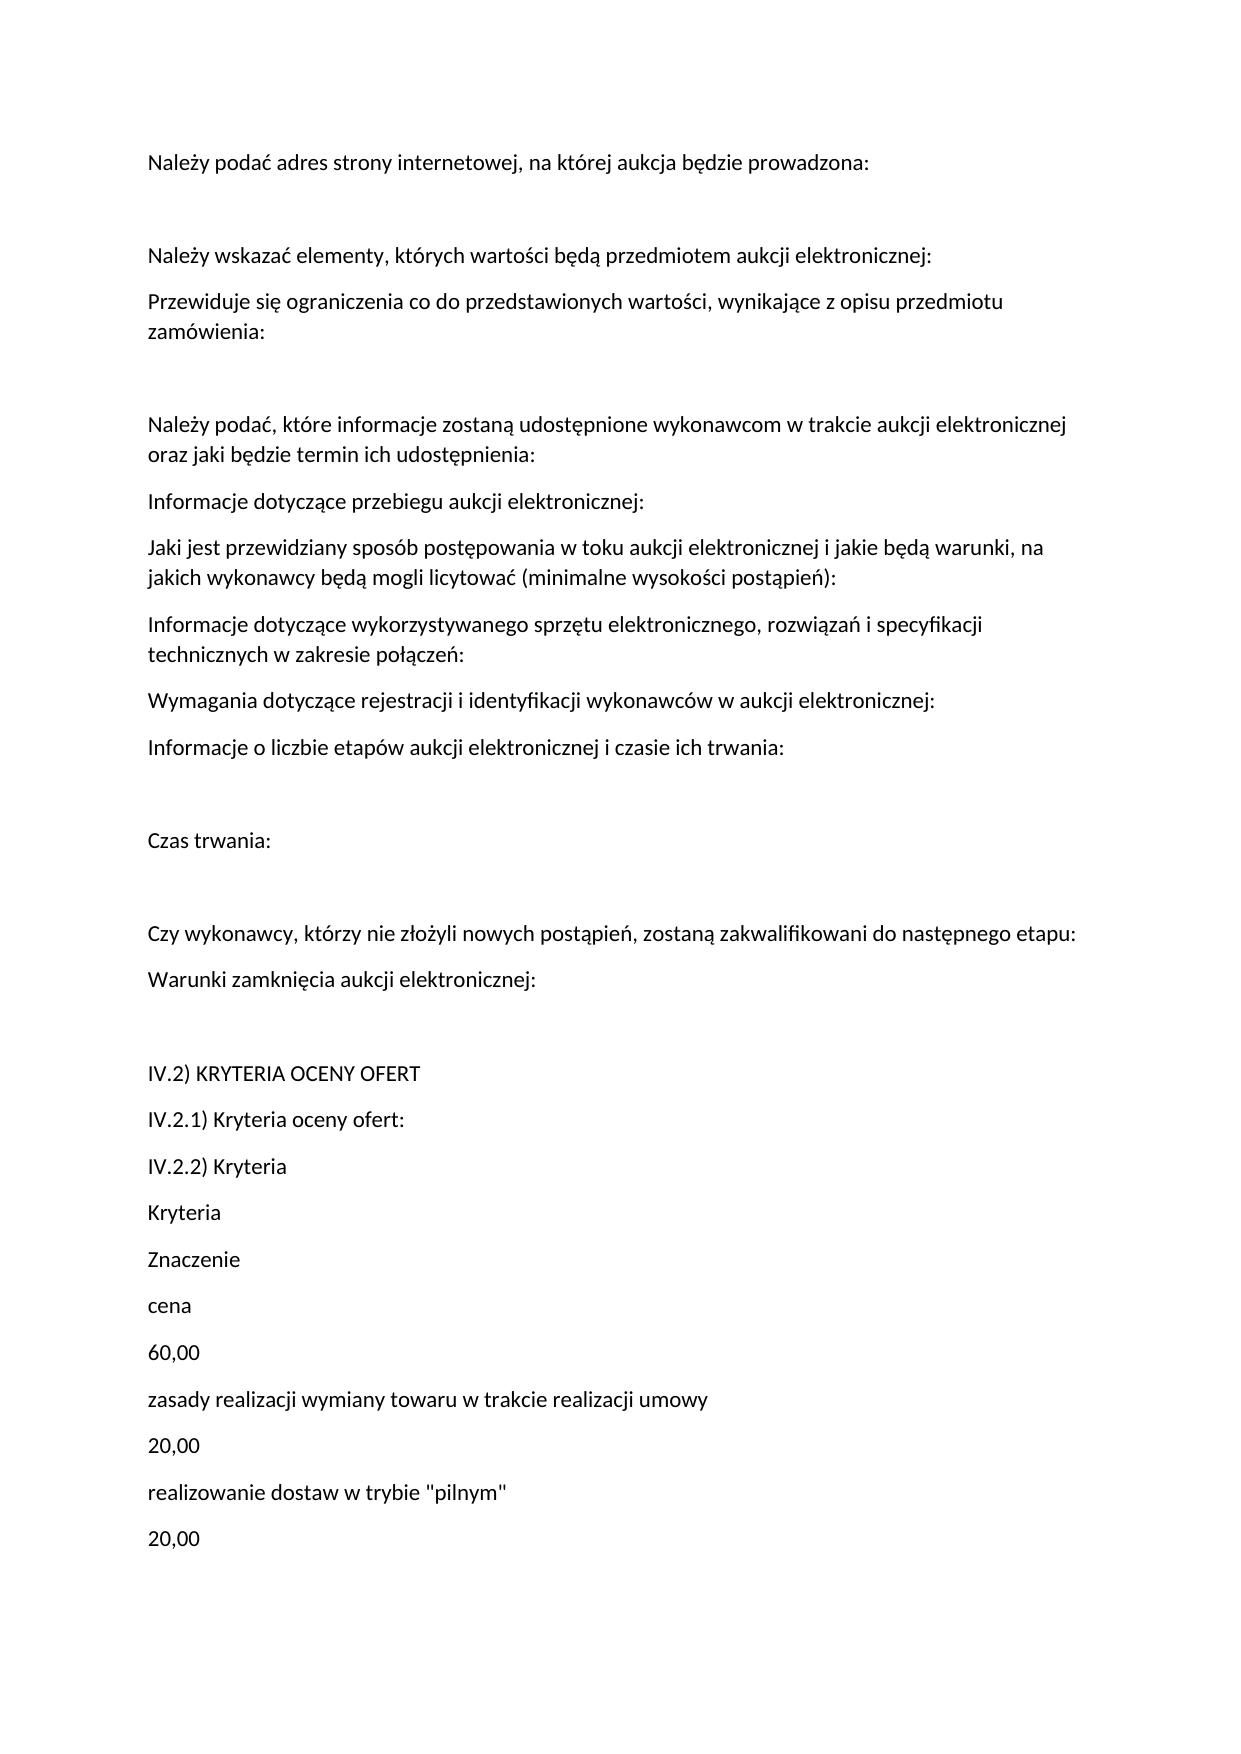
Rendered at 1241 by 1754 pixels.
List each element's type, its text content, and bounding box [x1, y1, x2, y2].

text 20,00 [148, 1524, 1093, 1552]
text Informacje o liczbie etapów aukcji elektronicznej i czasie ich trwania: [148, 733, 1093, 761]
text Przewiduje się ograniczenia co do przedstawionych wartości, wynikające z opisu przedmiotu zamówienia: [148, 287, 1093, 345]
text Informacje dotyczące wykorzystywanego sprzętu elektronicznego, rozwiązań i specyfikacji technicznych w zakresie połączeń: [148, 610, 1093, 668]
text 60,00 [148, 1338, 1093, 1366]
text IV.2.2) Kryteria [148, 1152, 1093, 1180]
text cena [148, 1292, 1093, 1319]
text Jaki jest przewidziany sposób postępowania w toku aukcji elektronicznej i jakie będą warunki, na jakich wykonawcy będą mogli licytować (minimalne wysokości postąpień): [148, 533, 1093, 591]
text Należy podać adres strony internetowej, na której aukcja będzie prowadzona: [148, 148, 1093, 176]
text Czy wykonawcy, którzy nie złożyli nowych postąpień, zostaną zakwalifikowani do następnego etapu: [148, 919, 1093, 947]
text 20,00 [148, 1431, 1093, 1459]
text Znaczenie [148, 1245, 1093, 1273]
text Warunki zamknięcia aukcji elektronicznej: [148, 966, 1093, 994]
text Należy wskazać elementy, których wartości będą przedmiotem aukcji elektronicznej: [148, 241, 1093, 269]
text Wymagania dotyczące rejestracji i identyfikacji wykonawców w aukcji elektronicznej: [148, 686, 1093, 714]
text Czas trwania: [148, 826, 1093, 854]
text Kryteria [148, 1198, 1093, 1226]
text Należy podać, które informacje zostaną udostępnione wykonawcom w trakcie aukcji elektronicznej oraz jaki będzie termin ich udostępnienia: [148, 410, 1093, 468]
text IV.2.1) Kryteria oceny ofert: [148, 1105, 1093, 1133]
text realizowanie dostaw w trybie "pilnym" [148, 1478, 1093, 1506]
text zasady realizacji wymiany towaru w trakcie realizacji umowy [148, 1385, 1093, 1413]
text Informacje dotyczące przebiegu aukcji elektronicznej: [148, 487, 1093, 515]
text IV.2) KRYTERIA OCENY OFERT [148, 1059, 1093, 1087]
